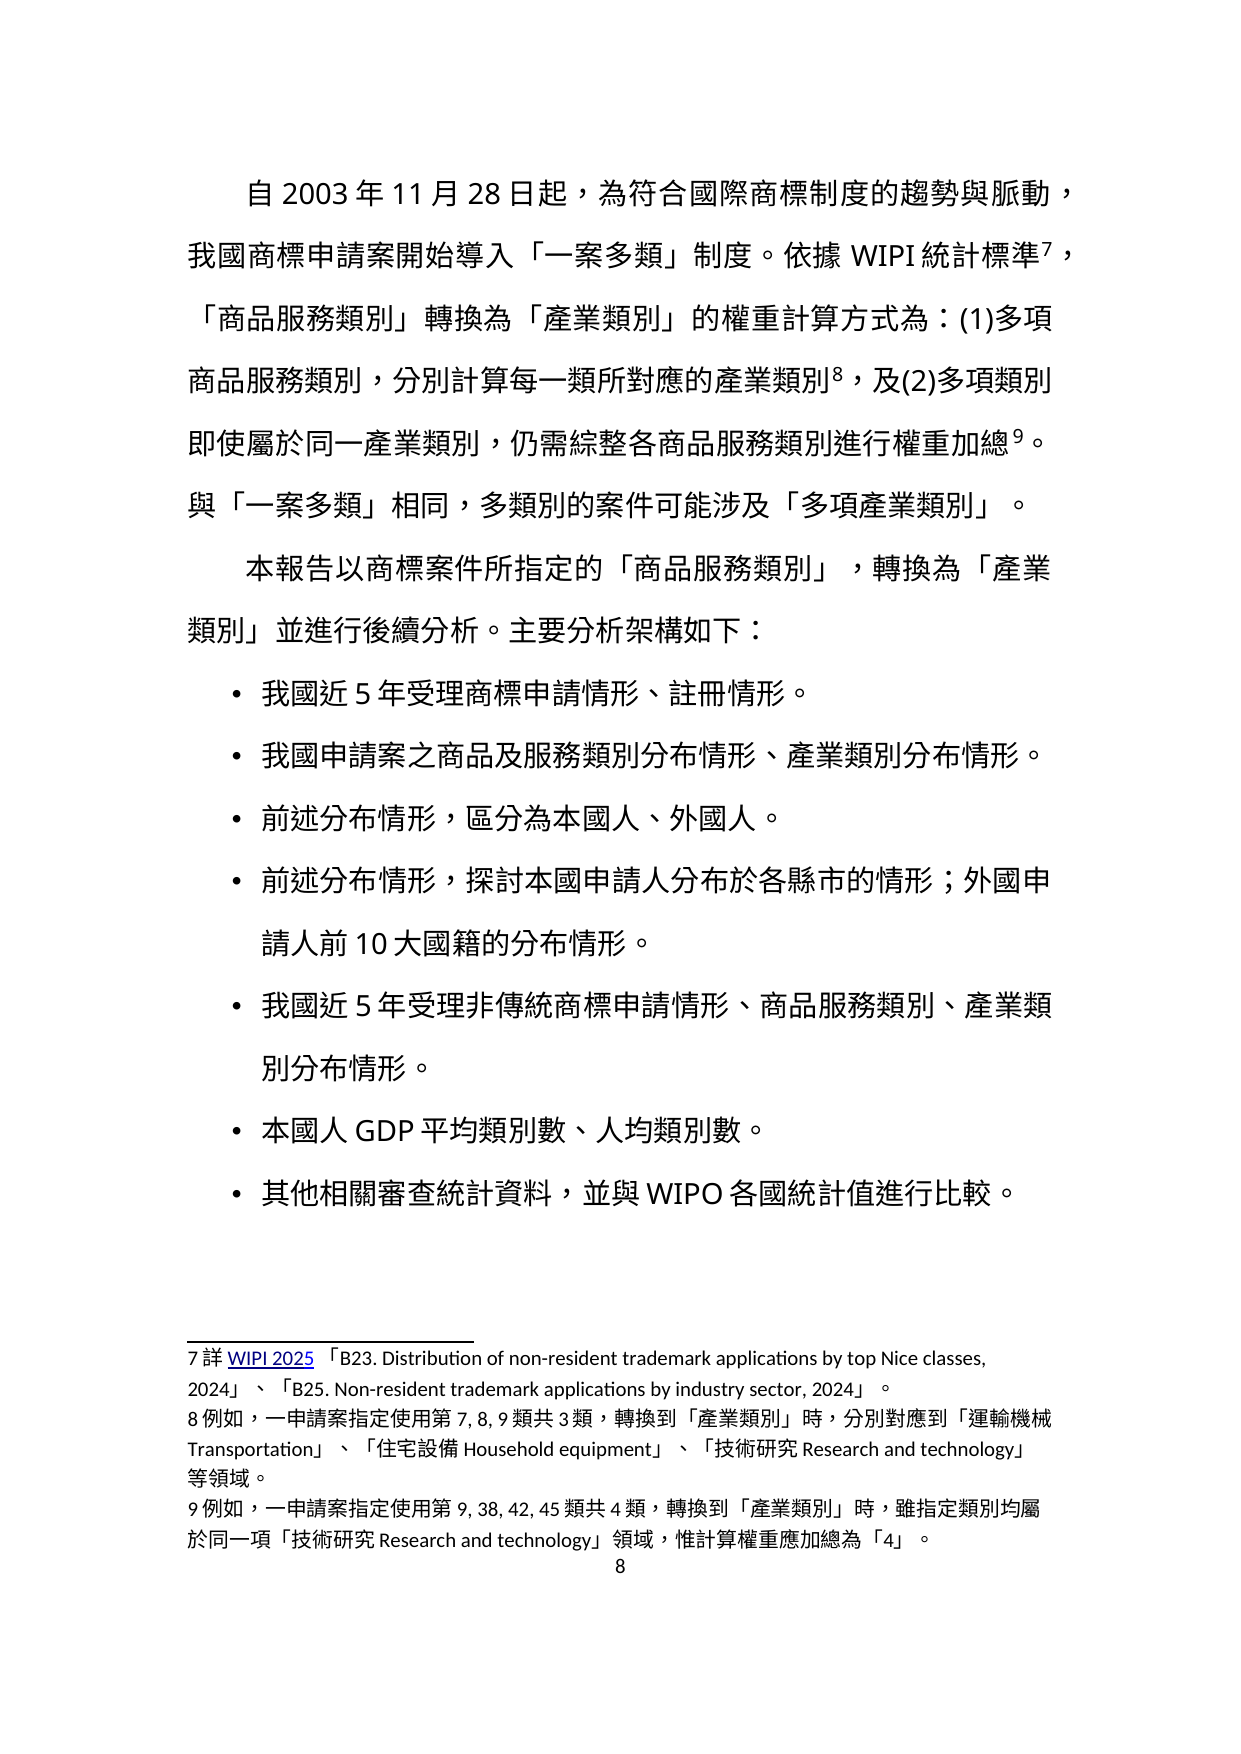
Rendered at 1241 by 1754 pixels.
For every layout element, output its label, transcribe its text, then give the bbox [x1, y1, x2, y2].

list 本國人GDP平均類別數、人均類別數。 [232, 1087, 1053, 1150]
text 例如，一申請案指定使用第7, 8, 9類共3類，轉換到「產業類別」時，分別對應到「運輸機械Transportation」、「住宅設備Household equipment」、「技術研究Research and technology」等領域。 [187, 1402, 1053, 1493]
list 我國申請案之商品及服務類別分布情形、產業類別分布情形。 [232, 712, 1053, 775]
list 我國近5年受理非傳統商標申請情形、商品服務類別、產業類別分布情形。 [232, 962, 1053, 1087]
list 前述分布情形，探討本國申請人分布於各縣市的情形；外國申請人前10大國籍的分布情形。 [232, 837, 1053, 962]
list 其他相關審查統計資料，並與WIPO各國統計值進行比較。 [232, 1150, 1053, 1212]
text 本報告以商標案件所指定的「商品服務類別」，轉換為「產業類別」並進行後續分析。主要分析架構如下： [187, 525, 1053, 650]
list 前述分布情形，區分為本國人、外國人。 [232, 775, 1053, 837]
text 自2003年11月28日起，為符合國際商標制度的趨勢與脈動，我國商標申請案開始導入「一案多類」制度。依據WIPI統計標準，「商品服務類別」轉換為「產業類別」的權重計算方式為：(1)多項商品服務類別，分別計算每一類所對應的產業類別，及(2)多項類別即使屬於同一產業類別，仍需綜整各商品服務類別進行權重加總。與「一案多類」相同，多類別的案件可能涉及「多項產業類別」。 [187, 150, 1053, 525]
list 我國近5年受理商標申請情形、註冊情形。 [232, 650, 1053, 712]
text 詳WIPI 2025 「B23. Distribution of non-resident trademark applications by top Nice classes, 2024」、「B25. Non-resident trademark applications by industry sector, 2024」。 [187, 1342, 1053, 1402]
text 例如，一申請案指定使用第9, 38, 42, 45類共4類，轉換到「產業類別」時，雖指定類別均屬於同一項「技術研究Research and technology」領域，惟計算權重應加總為「4」。 [187, 1493, 1053, 1553]
